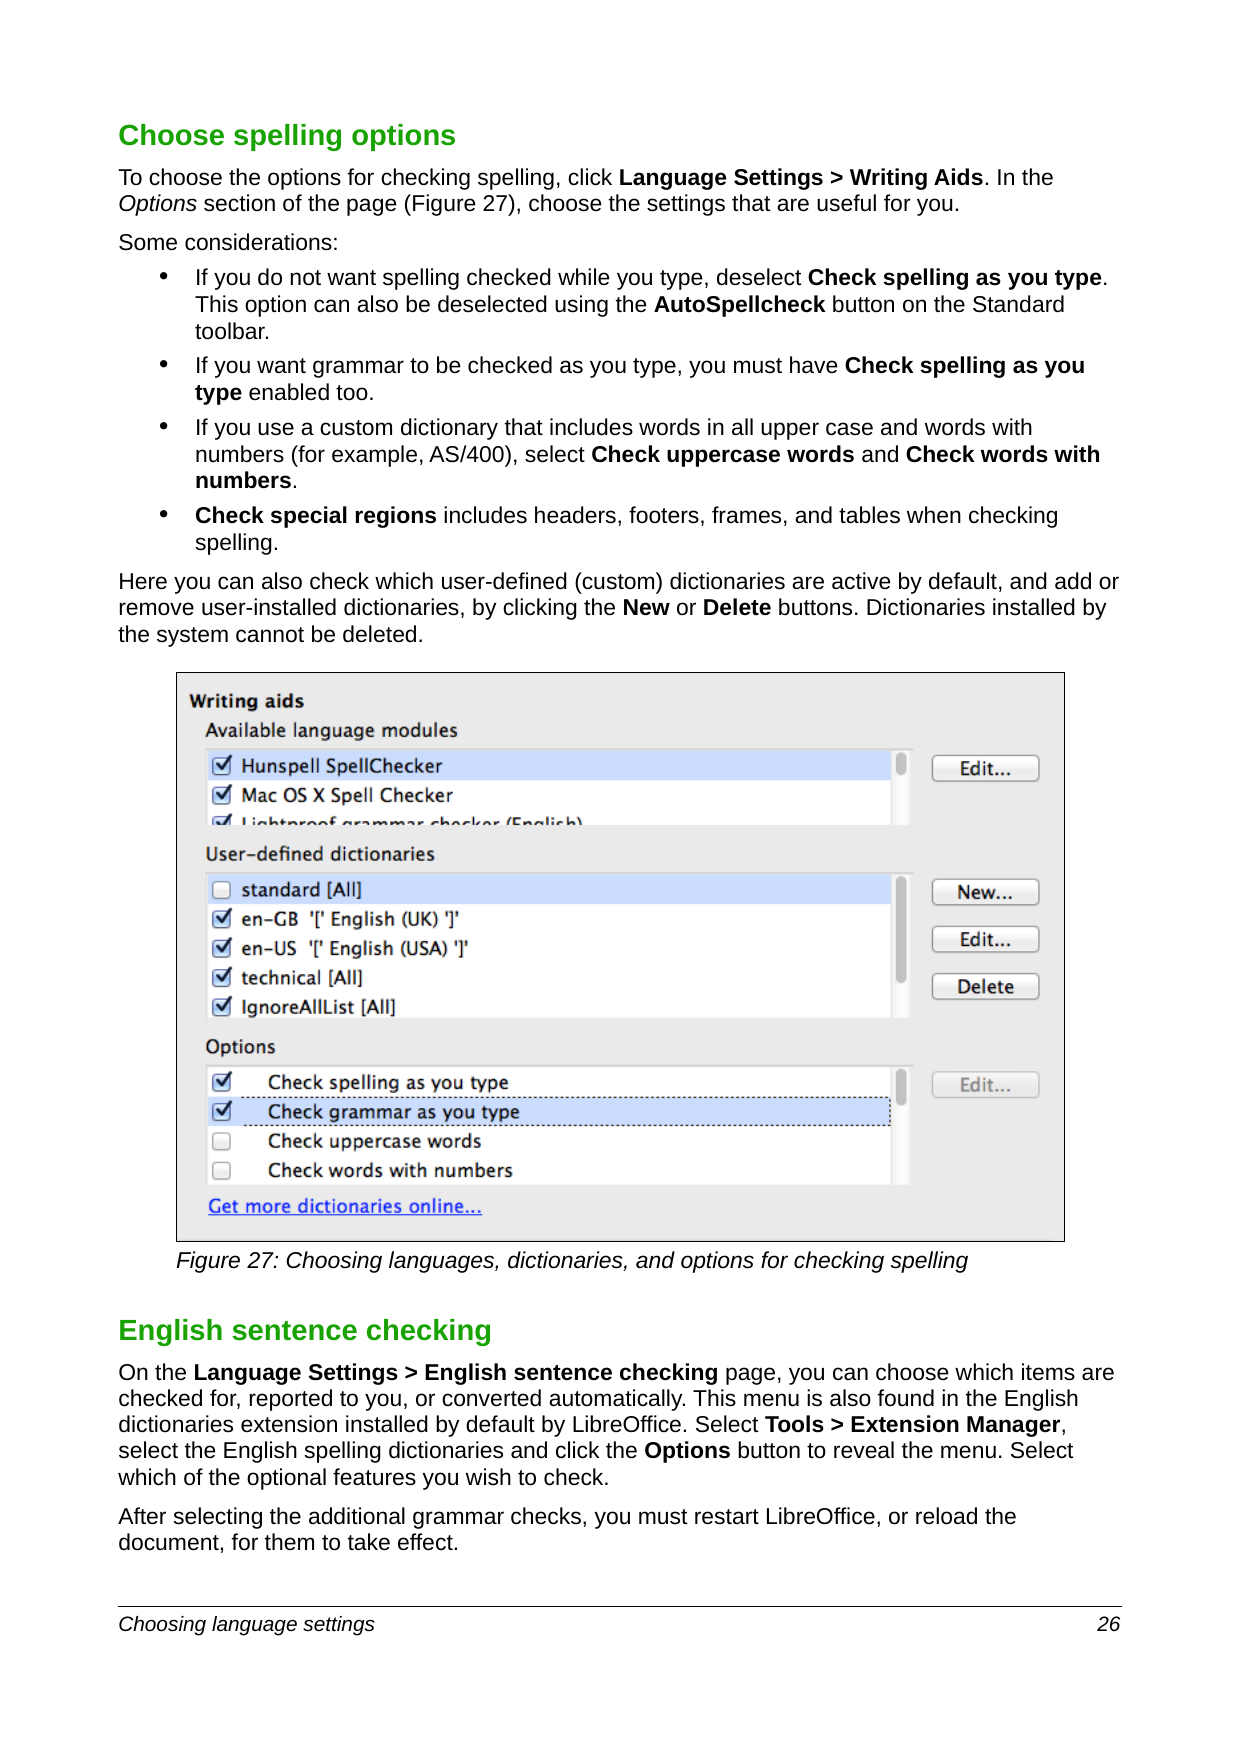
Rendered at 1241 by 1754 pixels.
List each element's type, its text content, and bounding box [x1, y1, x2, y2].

list If you want grammar to be checked as you type, you must have Check spelling as you type enabled too. [156, 350, 1122, 406]
text To choose the options for checking spelling, click Language Settings > Writing Aids. In the Options section of the page (Figure 27), choose the settings that are useful for you. [118, 164, 1122, 217]
text After selecting the additional grammar checks, you must restart LibreOffice, or reload the document, for them to take effect. [118, 1503, 1122, 1555]
list If you do not want spelling checked while you type, deselect Check spelling as you type. This option can also be deselected using the AutoSpellcheck button on the Standard toolbar. [156, 262, 1122, 344]
text Here you can also check which user-defined (custom) dictionaries are active by default, and add or remove user-installed dictionaries, by clicking the New or Delete buttons. Dictionaries installed by the system cannot be deleted. [118, 568, 1122, 647]
list Some considerations: [118, 229, 1122, 256]
list Check special regions includes headers, footers, frames, and tables when checking spelling. [156, 500, 1122, 556]
text On the Language Settings > English sentence checking page, you can choose which items are checked for, reported to you, or converted automatically. This menu is also found in the English dictionaries extension installed by default by LibreOffice. Select Tools > Extension Manager, select the English spelling dictionaries and click the Options button to reveal the menu. Select which of the optional features you wish to check. [118, 1358, 1122, 1490]
subtitle Choose spelling options [118, 118, 1122, 152]
text Figure 27: Choosing languages, dictionaries, and options for checking spelling [176, 1247, 1064, 1274]
list If you use a custom dictionary that includes words in all upper case and words with numbers (for example, AS/400), select Check uppercase words and Check words with numbers. [156, 412, 1122, 494]
picture [177, 673, 1064, 1241]
subtitle English sentence checking [118, 1312, 1122, 1346]
